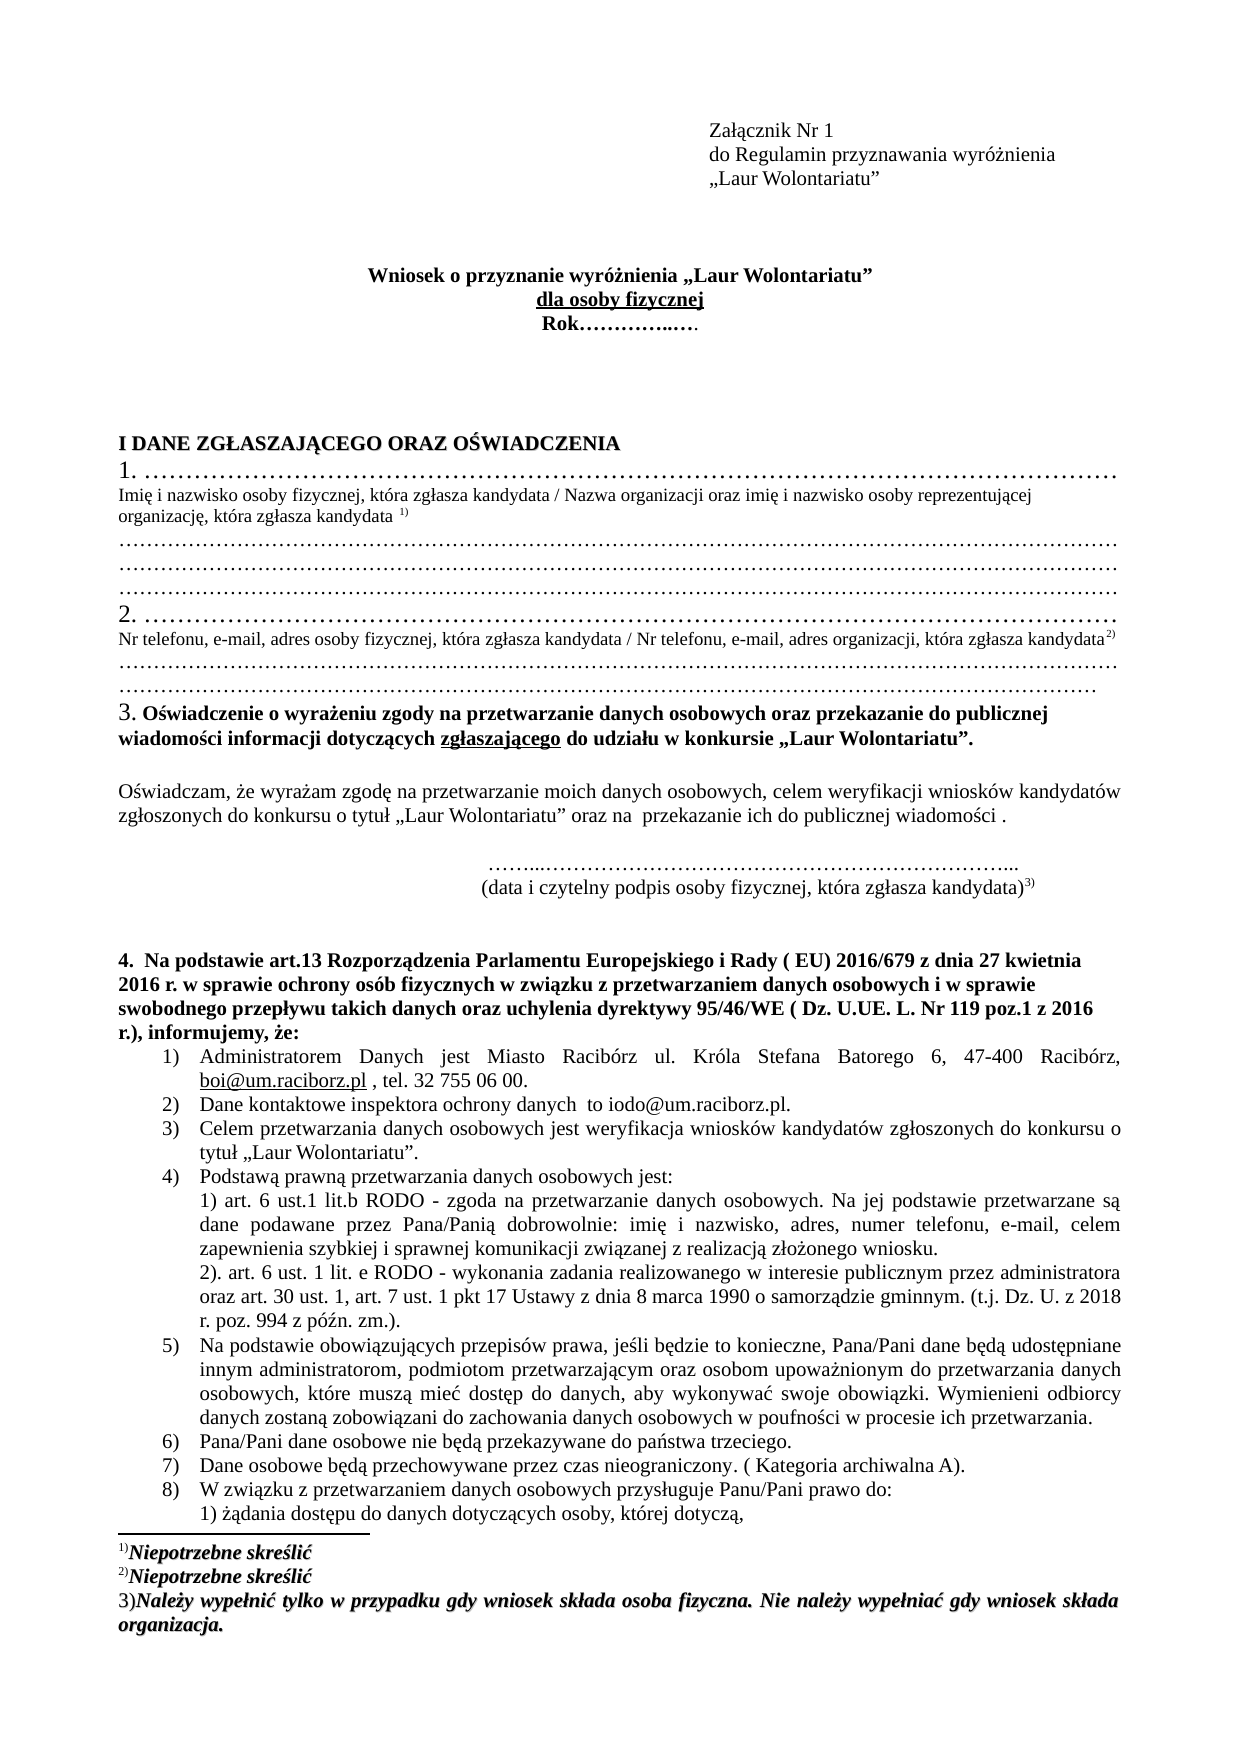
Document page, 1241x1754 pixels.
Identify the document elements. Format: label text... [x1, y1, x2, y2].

list Należy wypełnić tylko w przypadku gdy wniosek składa osoba fizyczna. Nie należy wypełniać gdy wniosek składa organizacja. [118, 1588, 1122, 1636]
list W związku z przetwarzaniem danych osobowych przysługuje Panu/Pani prawo do: [162, 1477, 1122, 1501]
text „Laur Wolontariatu” [118, 166, 1122, 190]
text dla osoby fizycznej [118, 287, 1122, 311]
text I DANE ZGŁASZAJĄCEGO ORAZ OŚWIADCZENIA [118, 431, 1122, 455]
text ……...…………………………………………………………... [118, 851, 1122, 875]
text 3. Oświadczenie o wyrażeniu zgody na przetwarzanie danych osobowych oraz przekazanie do publicznej wiadomości informacji dotyczących zgłaszającego do udziału w konkursie „Laur Wolontariatu”. [118, 697, 1122, 750]
list Dane kontaktowe inspektora ochrony danych to iodo@um.raciborz.pl. [162, 1092, 1122, 1116]
list Na podstawie obowiązujących przepisów prawa, jeśli będzie to konieczne, Pana/Pani dane będą udostępniane innym administratorom, podmiotom przetwarzającym oraz osobom upoważnionym do przetwarzania danych osobowych, które muszą mieć dostęp do danych, aby wykonywać swoje obowiązki. Wymienieni odbiorcy danych zostaną zobowiązani do zachowania danych osobowych w poufności w procesie ich przetwarzania. [162, 1332, 1122, 1429]
text Oświadczam, że wyrażam zgodę na przetwarzanie moich danych osobowych, celem weryfikacji wniosków kandydatów zgłoszonych do konkursu o tytuł „Laur Wolontariatu” oraz na przekazanie ich do publicznej wiadomości . [118, 779, 1122, 827]
text Załącznik Nr 1 [118, 118, 1122, 142]
text 4. Na podstawie art.13 Rozporządzenia Parlamentu Europejskiego i Rady ( EU) 2016/679 z dnia 27 kwietnia 2016 r. w sprawie ochrony osób fizycznych w związku z przetwarzaniem danych osobowych i w sprawie swobodnego przepływu takich danych oraz uchylenia dyrektywy 95/46/WE ( Dz. U.UE. L. Nr 119 poz.1 z 2016 r.), informujemy, że: [118, 947, 1122, 1044]
text Nr telefonu, e-mail, adres osoby fizycznej, która zgłasza kandydata / Nr telefonu, e-mail, adres organizacji, która zgłasza kandydata [118, 628, 1122, 649]
text ……………………………………………………………………………………………………………………………… [118, 527, 1122, 551]
text 1. ……………………………………………………………………………………………………… [118, 455, 1122, 484]
list Dane osobowe będą przechowywane przez czas nieograniczony. ( Kategoria archiwalna A). [162, 1453, 1122, 1477]
list Niepotrzebne skreślić [118, 1539, 1122, 1564]
text Rok…………..…. [118, 311, 1122, 335]
list Podstawą prawną przetwarzania danych osobowych jest: [162, 1164, 1122, 1188]
text ……………………………………………………………………………………………………………………………… [118, 575, 1122, 599]
list Celem przetwarzania danych osobowych jest weryfikacja wniosków kandydatów zgłoszonych do konkursu o tytuł „Laur Wolontariatu”. [162, 1116, 1122, 1164]
text 2. ……………………………………………………………………………………………………… [118, 599, 1122, 628]
list 2). art. 6 ust. 1 lit. e RODO - wykonania zadania realizowanego w interesie publicznym przez administratora oraz art. 30 ust. 1, art. 7 ust. 1 pkt 17 Ustawy z dnia 8 marca 1990 o samorządzie gminnym. (t.j. Dz. U. z 2018 r. poz. 994 z późn. zm.). [162, 1260, 1122, 1332]
list 1) art. 6 ust.1 lit.b RODO - zgoda na przetwarzanie danych osobowych. Na jej podstawie przetwarzane są dane podawane przez Pana/Panią dobrowolnie: imię i nazwisko, adres, numer telefonu, e-mail, celem zapewnienia szybkiej i sprawnej komunikacji związanej z realizacją złożonego wniosku. [162, 1188, 1122, 1260]
list Pana/Pani dane osobowe nie będą przekazywane do państwa trzeciego. [162, 1429, 1122, 1453]
list Niepotrzebne skreślić [118, 1564, 1122, 1588]
text Imię i nazwisko osoby fizycznej, która zgłasza kandydata / Nazwa organizacji oraz imię i nazwisko osoby reprezentującej organizację, która zgłasza kandydata [118, 484, 1122, 527]
text …………………………………………………………………………………………………………………………………………………………………………………………………………………………………………………………… [118, 649, 1122, 697]
text do Regulamin przyznawania wyróżnienia [118, 142, 1122, 166]
text Wniosek o przyznanie wyróżnienia „Laur Wolontariatu” [118, 262, 1122, 287]
list 1) żądania dostępu do danych dotyczących osoby, której dotyczą, [162, 1501, 1122, 1525]
list Administratorem Danych jest Miasto Racibórz ul. Króla Stefana Batorego 6, 47-400 Racibórz, boi@um.raciborz.pl , tel. 32 755 06 00. [162, 1044, 1122, 1092]
text (data i czytelny podpis osoby fizycznej, która zgłasza kandydata) [118, 875, 1122, 899]
text ……………………………………………………………………………………………………………………………… [118, 551, 1122, 575]
